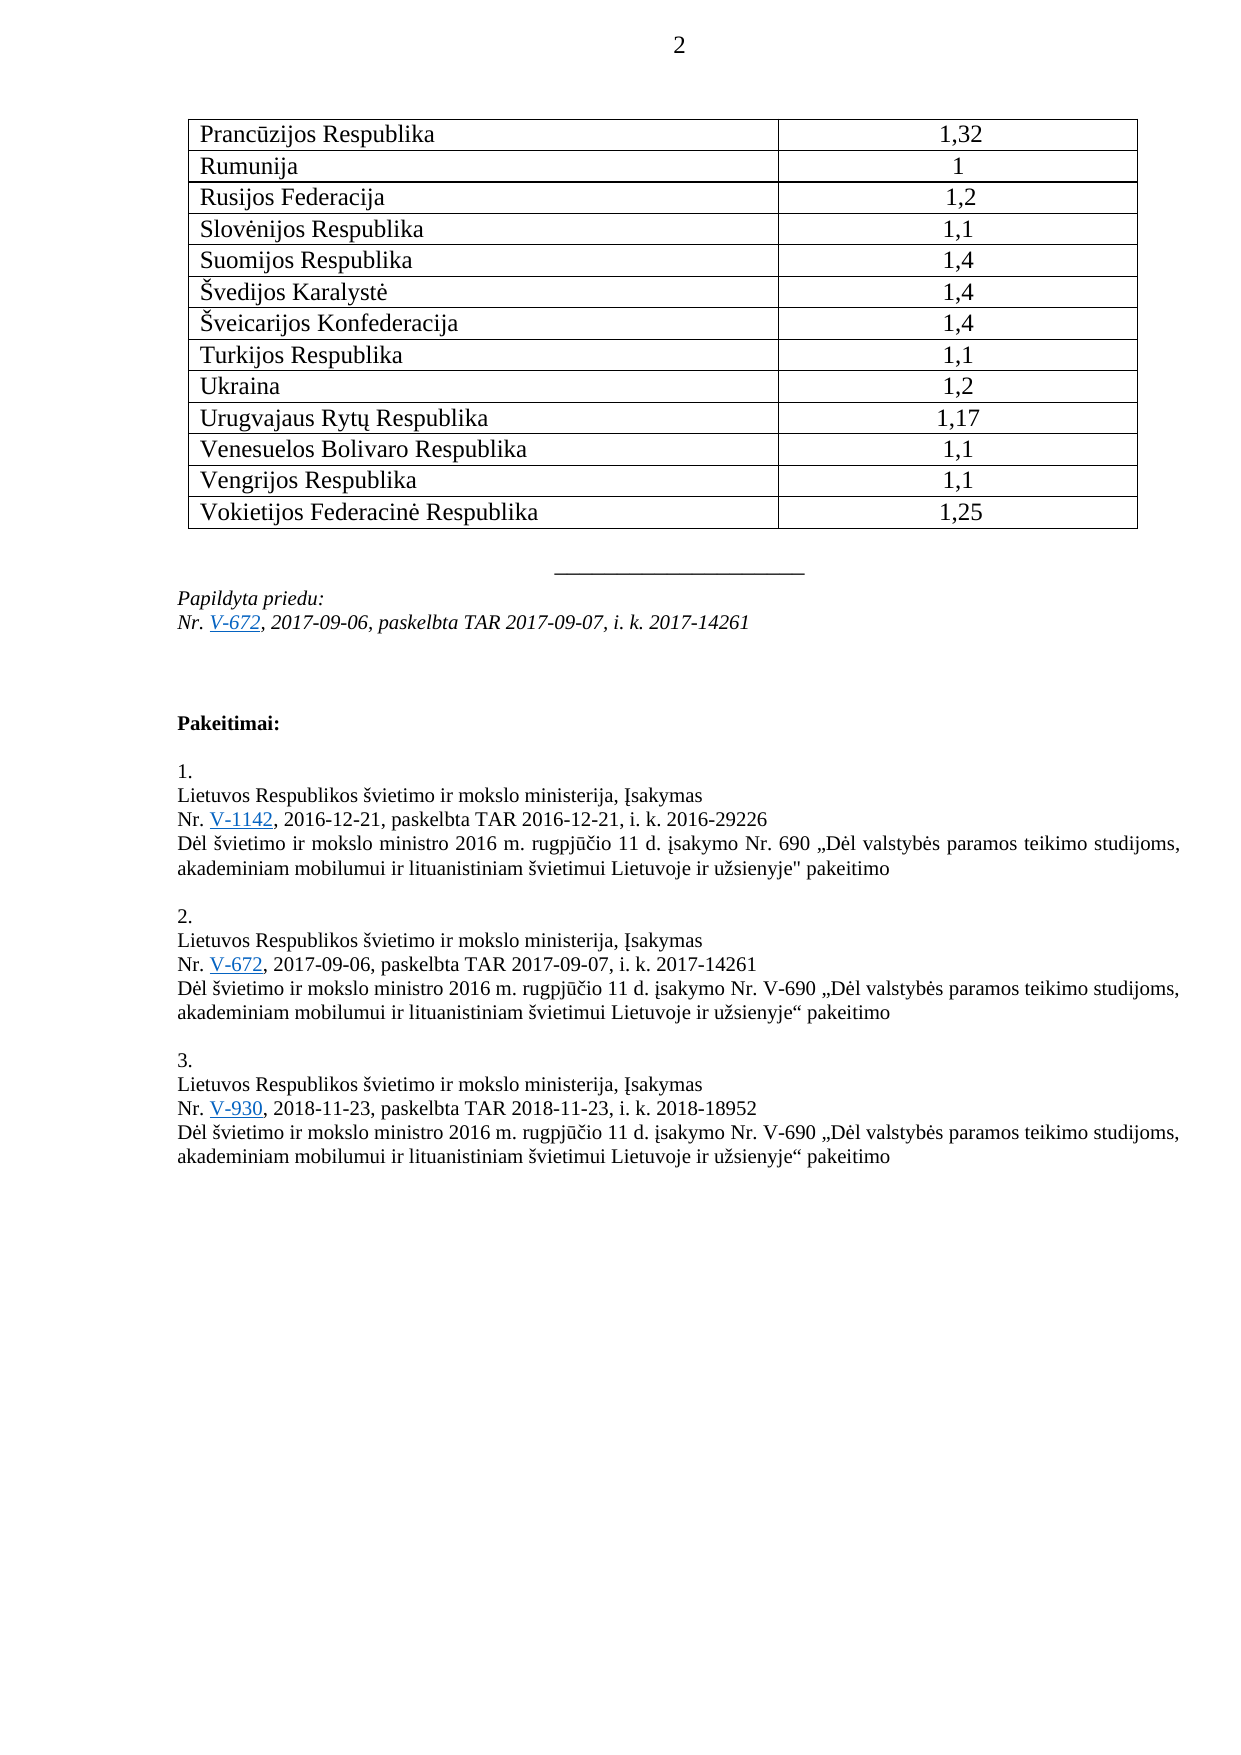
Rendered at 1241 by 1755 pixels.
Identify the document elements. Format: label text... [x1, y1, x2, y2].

text Dėl švietimo ir mokslo ministro 2016 m. rugpjūčio 11 d. įsakymo Nr. 690 „Dėl valstybės paramos teikimo studijoms, akademiniam mobilumui ir lituanistiniam švietimui Lietuvoje ir užsienyje" pakeitimo [177, 831, 1182, 879]
table_cell Šveicarijos Konfederacija [189, 308, 778, 339]
table_cell 1,1 [779, 214, 1137, 244]
table_cell Ukraina [189, 371, 778, 402]
text Lietuvos Respublikos švietimo ir mokslo ministerija, Įsakymas [177, 928, 1182, 952]
table_cell Vengrijos Respublika [189, 466, 778, 496]
text Nr. V-1142, 2016-12-21, paskelbta TAR 2016-12-21, i. k. 2016-29226 [177, 807, 1182, 831]
table_cell 1,4 [779, 308, 1137, 339]
text Papildyta priedu: [177, 586, 1182, 610]
table_cell Prancūzijos Respublika [189, 120, 778, 150]
text Dėl švietimo ir mokslo ministro 2016 m. rugpjūčio 11 d. įsakymo Nr. V-690 „Dėl valstybės paramos teikimo studijoms, akademiniam mobilumui ir lituanistiniam švietimui Lietuvoje ir užsienyje“ pakeitimo [177, 976, 1182, 1024]
table_cell Rusijos Federacija [189, 183, 778, 213]
text 1. [177, 759, 1182, 783]
text 2. [177, 903, 1182, 928]
table_cell Slovėnijos Respublika [189, 214, 778, 244]
table_cell 1,1 [779, 466, 1137, 496]
table_cell 1,2 [779, 371, 1137, 402]
table_cell Urugvajaus Rytų Respublika [189, 403, 778, 433]
table_cell 1,32 [779, 120, 1137, 150]
text 3. [177, 1048, 1182, 1072]
text –––––––––––––––––––– [177, 557, 1182, 586]
text Nr. V-672, 2017-09-06, paskelbta TAR 2017-09-07, i. k. 2017-14261 [177, 610, 1182, 634]
text Nr. V-672, 2017-09-06, paskelbta TAR 2017-09-07, i. k. 2017-14261 [177, 952, 1182, 976]
table_cell 1,1 [779, 434, 1137, 464]
table_cell Venesuelos Bolivaro Respublika [189, 434, 778, 464]
text Lietuvos Respublikos švietimo ir mokslo ministerija, Įsakymas [177, 783, 1182, 807]
text Pakeitimai: [177, 711, 1182, 735]
table_cell 1,4 [779, 245, 1137, 276]
text Nr. V-930, 2018-11-23, paskelbta TAR 2018-11-23, i. k. 2018-18952 [177, 1096, 1182, 1120]
table_cell 1,17 [779, 403, 1137, 433]
table_cell 1,2 [779, 183, 1137, 213]
table_cell 1,25 [779, 497, 1137, 527]
table_cell 1,4 [779, 277, 1137, 307]
text Dėl švietimo ir mokslo ministro 2016 m. rugpjūčio 11 d. įsakymo Nr. V-690 „Dėl valstybės paramos teikimo studijoms, akademiniam mobilumui ir lituanistiniam švietimui Lietuvoje ir užsienyje“ pakeitimo [177, 1120, 1182, 1168]
table_cell Rumunija [189, 151, 778, 181]
table_cell Turkijos Respublika [189, 340, 778, 370]
table_cell Suomijos Respublika [189, 245, 778, 276]
table_cell 1 [779, 151, 1137, 181]
table_cell Vokietijos Federacinė Respublika [189, 497, 778, 527]
text Lietuvos Respublikos švietimo ir mokslo ministerija, Įsakymas [177, 1072, 1182, 1096]
table_cell Švedijos Karalystė [189, 277, 778, 307]
table_cell 1,1 [779, 340, 1137, 370]
